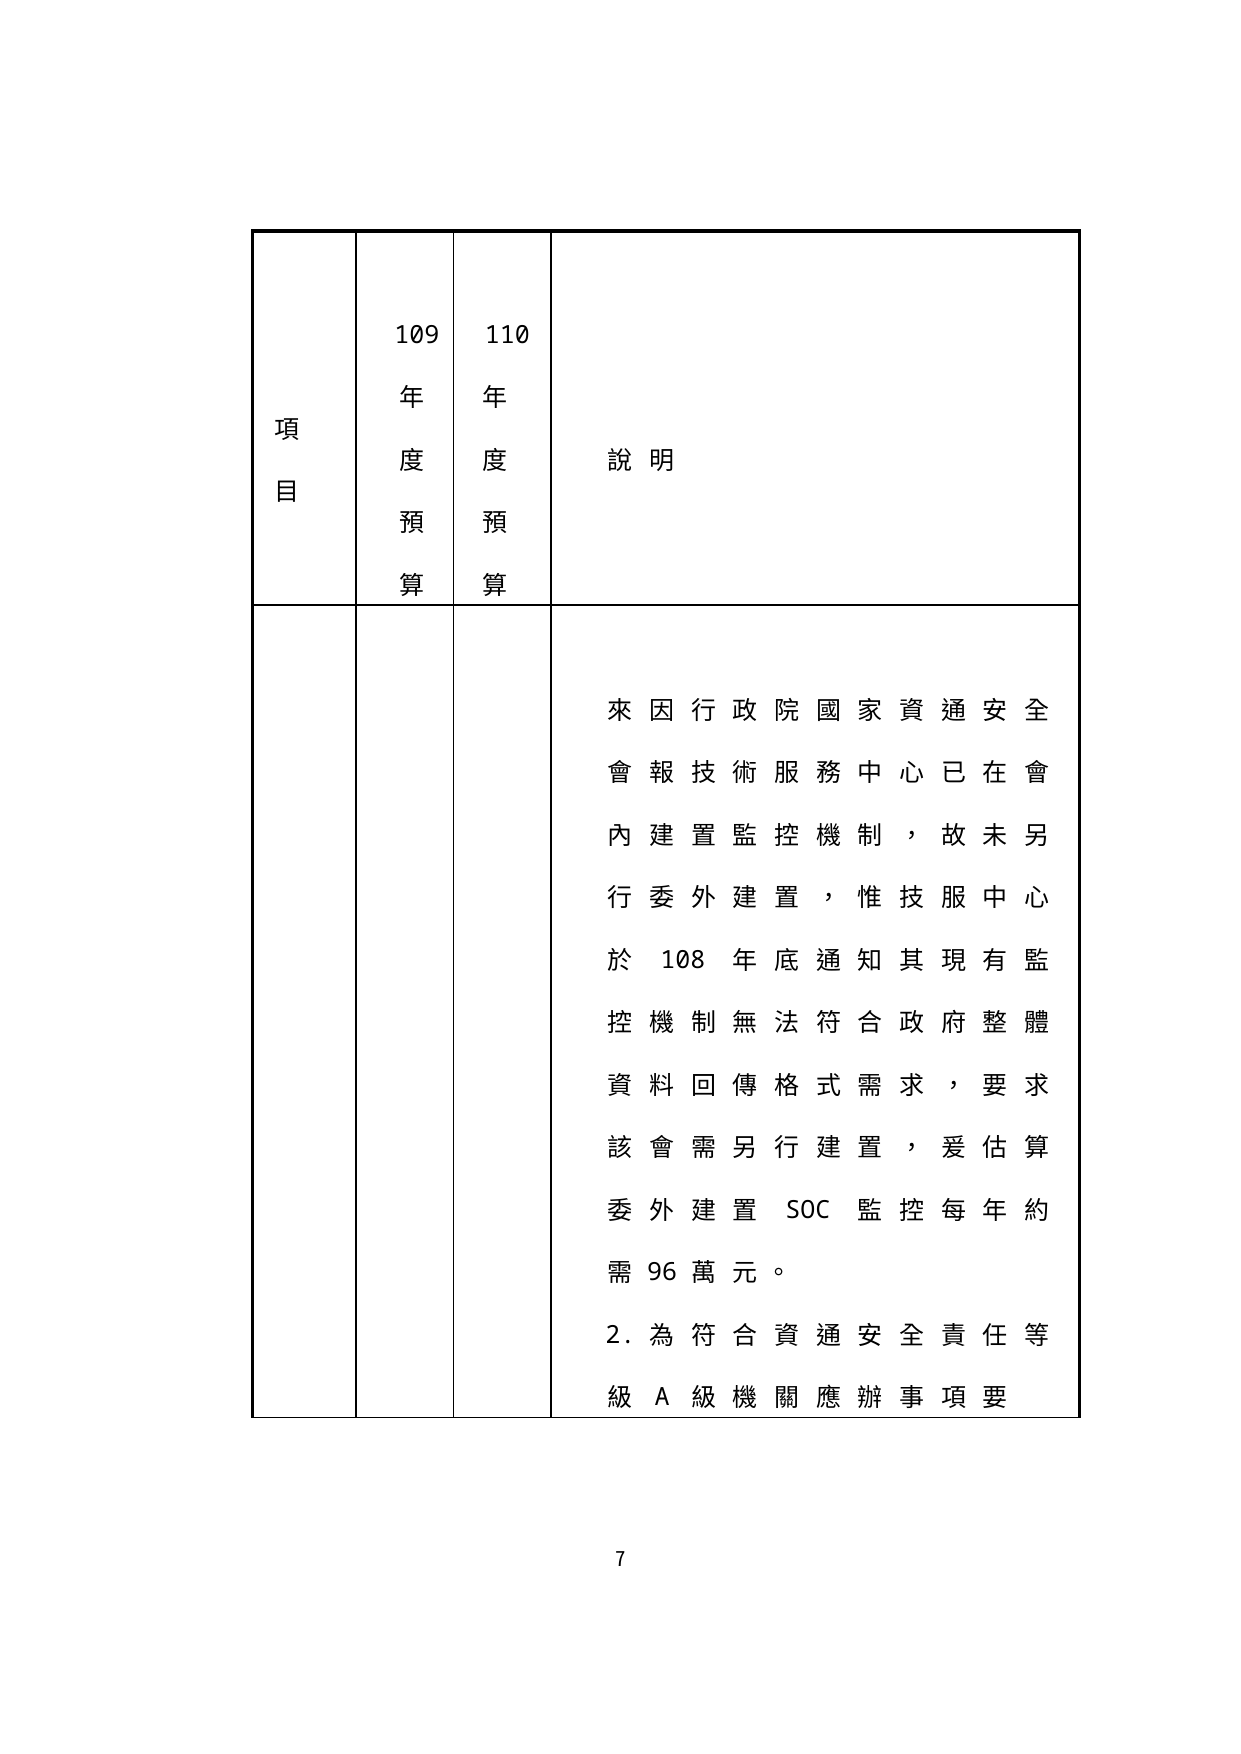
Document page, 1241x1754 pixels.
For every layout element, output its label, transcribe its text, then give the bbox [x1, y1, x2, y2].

table_cell [254, 606, 355, 1417]
table_header 109年度預算 [357, 233, 453, 604]
table_header 項目 [254, 233, 355, 604]
table_header 110年度預算 [454, 233, 550, 604]
table_header 說明 [552, 233, 1078, 604]
table_cell 來因行政院國家資通安全會報技術服務中心已在會內建置監控機制，故未另行委外建置，惟技服中心於108年底通知其現有監控機制無法符合政府整體資料回傳格式需求，要求該會需另行建置，爰估算委外建置SOC監控每年約需96萬元。 2.為符合資通安全責任等級A級機關應辦事項要 [552, 606, 1078, 1417]
table_cell [454, 606, 550, 1417]
table_cell [357, 606, 453, 1417]
